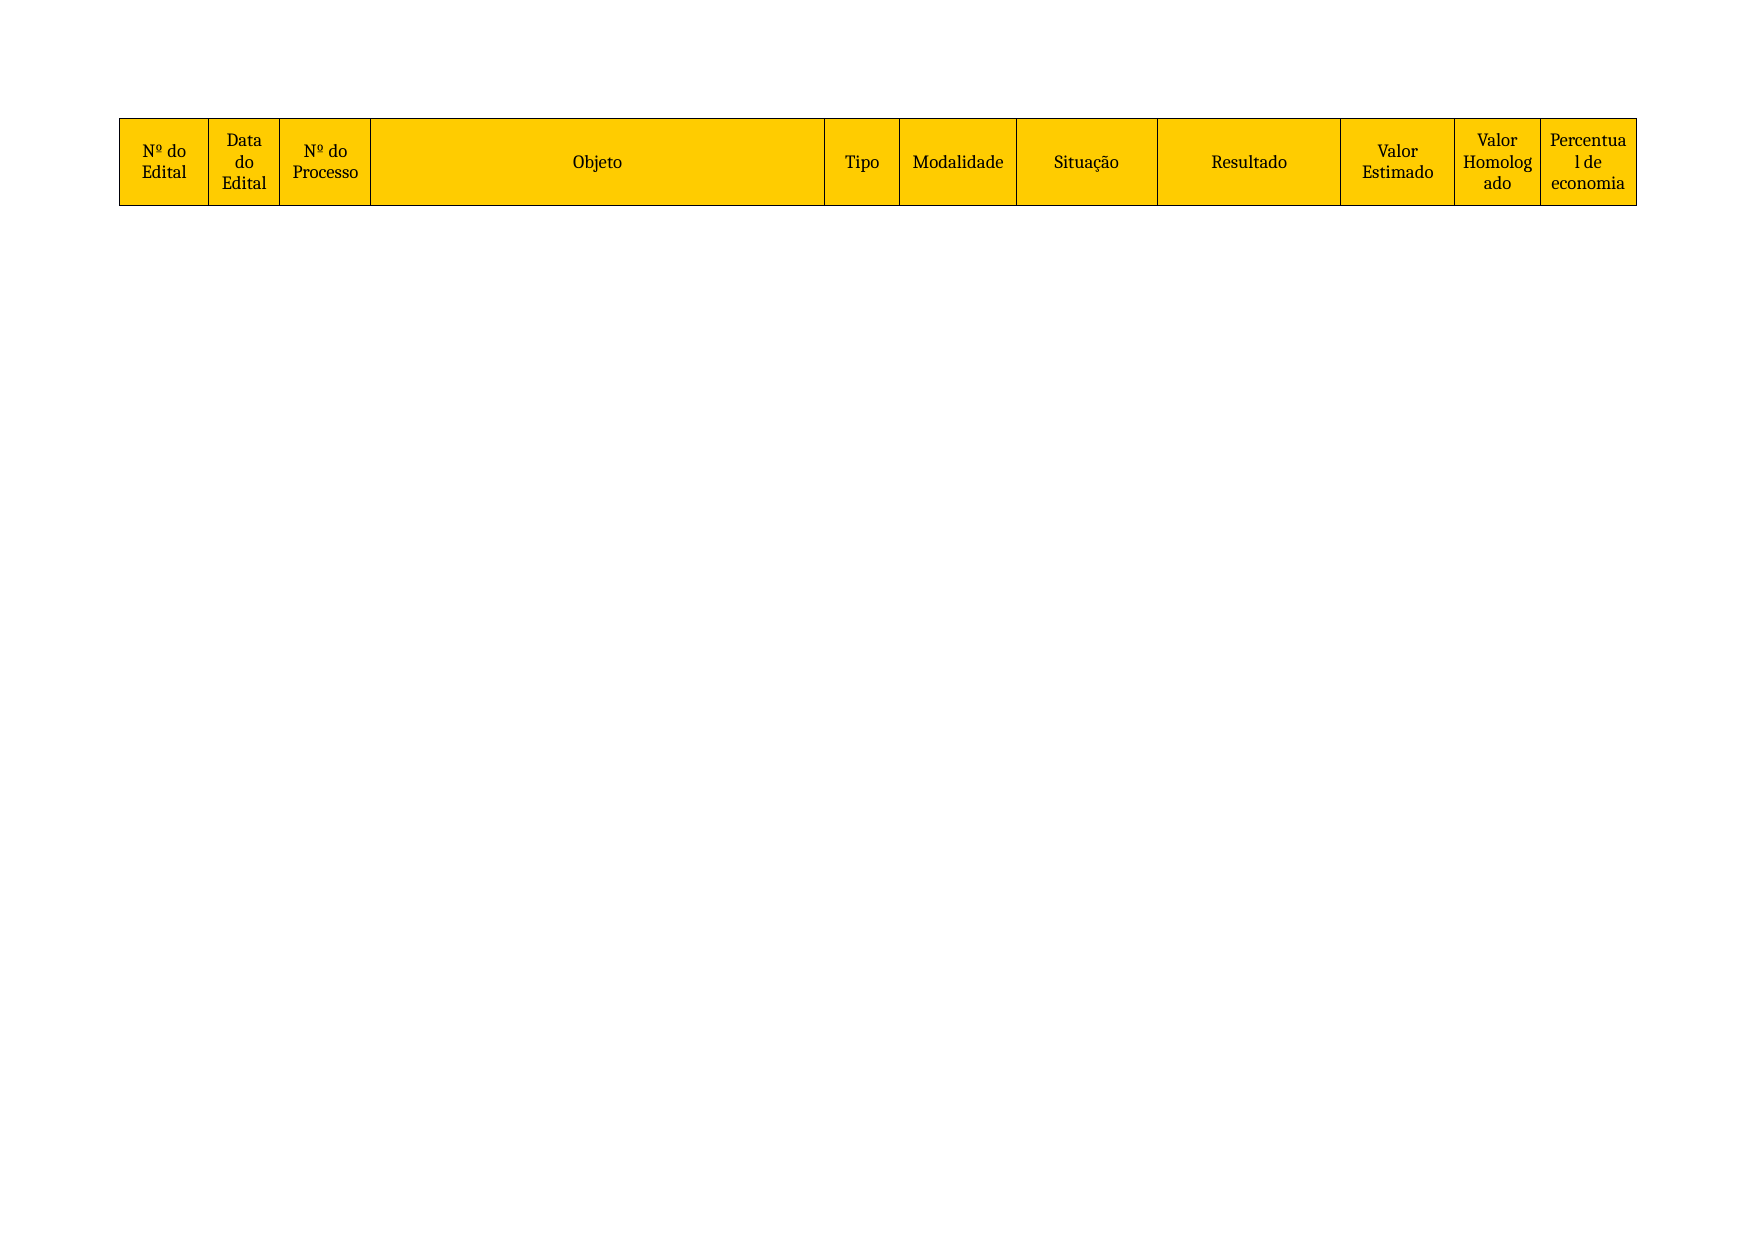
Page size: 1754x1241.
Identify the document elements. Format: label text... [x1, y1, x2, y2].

table_header Resultado [1158, 119, 1340, 205]
table_header Tipo [825, 119, 899, 205]
table_header Valor Homologado [1455, 119, 1540, 205]
table_header Percentual de economia [1541, 119, 1636, 205]
table_header Data do Edital [209, 119, 279, 205]
table_header Modalidade [900, 119, 1016, 205]
table_header Nº do Edital [120, 119, 208, 205]
table_header Nº do Processo [280, 119, 370, 205]
table_header Valor Estimado [1341, 119, 1454, 205]
table_header Situação [1017, 119, 1157, 205]
table_header Objeto [371, 119, 824, 205]
